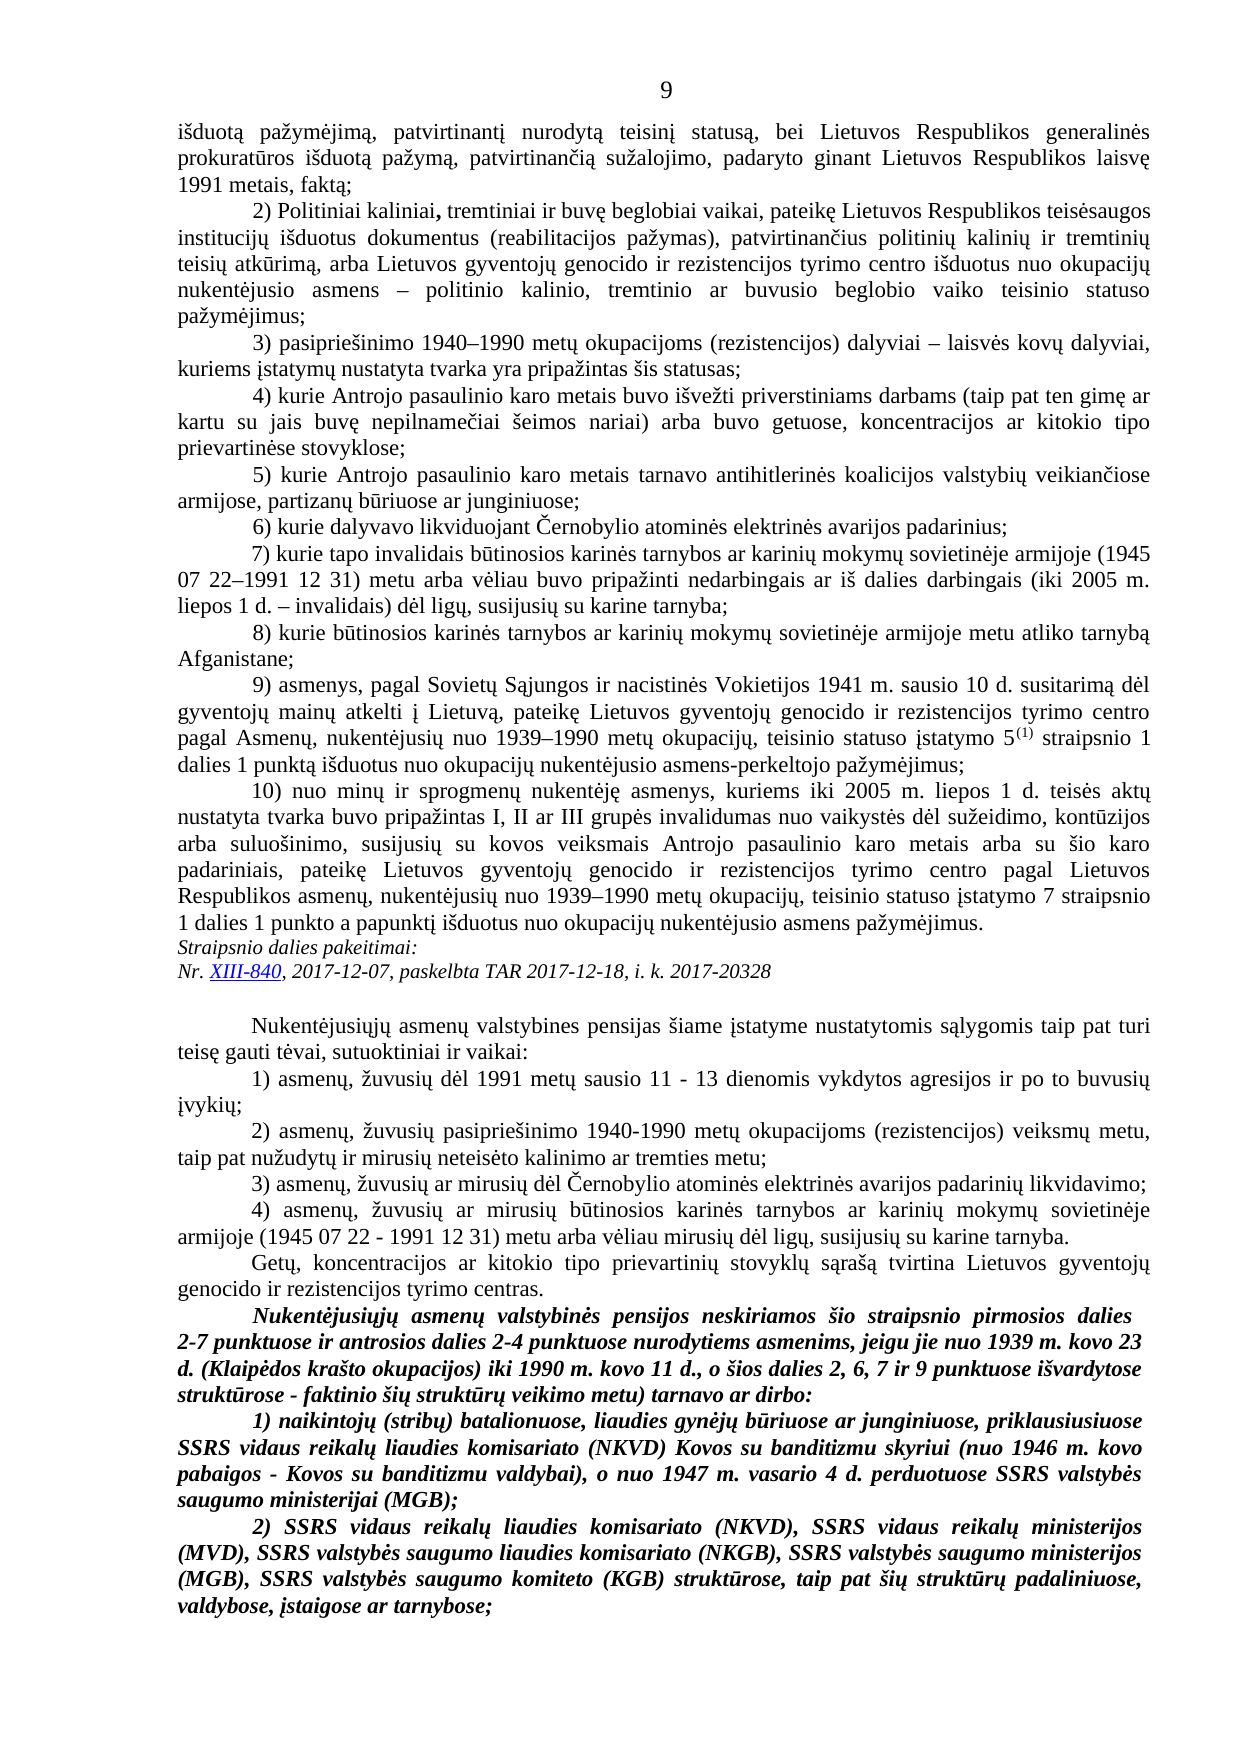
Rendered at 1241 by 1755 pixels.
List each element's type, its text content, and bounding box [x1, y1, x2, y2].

text 7) kurie tapo invalidais būtinosios karinės tarnybos ar karinių mokymų sovietinėje armijoje (1945 07 22–1991 12 31) metu arba vėliau buvo pripažinti nedarbingais ar iš dalies darbingais (iki 2005 m. liepos 1 d. – invalidais) dėl ligų, susijusių su karine tarnyba; [177, 540, 1152, 619]
text 2) Politiniai kaliniai, tremtiniai ir buvę beglobiai vaikai, pateikę Lietuvos Respublikos teisėsaugos institucijų išduotus dokumentus (reabilitacijos pažymas), patvirtinančius politinių kalinių ir tremtinių teisių atkūrimą, arba Lietuvos gyventojų genocido ir rezistencijos tyrimo centro išduotus nuo okupacijų nukentėjusio asmens – politinio kalinio, tremtinio ar buvusio beglobio vaiko teisinio statuso pažymėjimus; [177, 197, 1152, 329]
text 9) asmenys, pagal Sovietų Sąjungos ir nacistinės Vokietijos 1941 m. sausio 10 d. susitarimą dėl gyventojų mainų atkelti į Lietuvą, pateikę Lietuvos gyventojų genocido ir rezistencijos tyrimo centro pagal Asmenų, nukentėjusių nuo 1939–1990 metų okupacijų, teisinio statuso įstatymo 5(1) straipsnio 1 dalies 1 punktą išduotus nuo okupacijų nukentėjusio asmens-perkeltojo pažymėjimus; [177, 672, 1152, 777]
text 2) SSRS vidaus reikalų liaudies komisariato (NKVD), SSRS vidaus reikalų ministerijos (MVD), SSRS valstybės saugumo liaudies komisariato (NKGB), SSRS valstybės saugumo ministerijos (MGB), SSRS valstybės saugumo komiteto (KGB) struktūrose, taip pat šių struktūrų padaliniuose, valdybose, įstaigose ar tarnybose; [177, 1513, 1146, 1618]
text išduotą pažymėjimą, patvirtinantį nurodytą teisinį statusą, bei Lietuvos Respublikos generalinės prokuratūros išduotą pažymą, patvirtinančią sužalojimo, padaryto ginant Lietuvos Respublikos laisvę 1991 metais, faktą; [177, 118, 1152, 197]
text Getų, koncentracijos ar kitokio tipo prievartinių stovyklų sąrašą tvirtina Lietuvos gyventojų genocido ir rezistencijos tyrimo centras. [177, 1249, 1152, 1302]
text Nukentėjusiųjų asmenų valstybines pensijas šiame įstatyme nustatytomis sąlygomis taip pat turi teisę gauti tėvai, sutuoktiniai ir vaikai: [177, 1012, 1152, 1065]
text 1) asmenų, žuvusių dėl 1991 metų sausio 11 - 13 dienomis vykdytos agresijos ir po to buvusių įvykių; [177, 1065, 1152, 1117]
text 3) pasipriešinimo 1940–1990 metų okupacijoms (rezistencijos) dalyviai – laisvės kovų dalyviai, kuriems įstatymų nustatyta tvarka yra pripažintas šis statusas; [177, 329, 1152, 382]
text Nr. XIII-840, 2017-12-07, paskelbta TAR 2017-12-18, i. k. 2017-20328 [177, 959, 1152, 983]
text 4) asmenų, žuvusių ar mirusių būtinosios karinės tarnybos ar karinių mokymų sovietinėje armijoje (1945 07 22 - 1991 12 31) metu arba vėliau mirusių dėl ligų, susijusių su karine tarnyba. [177, 1196, 1152, 1249]
text 8) kurie būtinosios karinės tarnybos ar karinių mokymų sovietinėje armijoje metu atliko tarnybą Afganistane; [177, 619, 1152, 672]
text 6) kurie dalyvavo likviduojant Černobylio atominės elektrinės avarijos padarinius; [177, 513, 1152, 540]
text 4) kurie Antrojo pasaulinio karo metais buvo išvežti priverstiniams darbams (taip pat ten gimę ar kartu su jais buvę nepilnamečiai šeimos nariai) arba buvo getuose, koncentracijos ar kitokio tipo prievartinėse stovyklose; [177, 382, 1152, 461]
text 2) asmenų, žuvusių pasipriešinimo 1940-1990 metų okupacijoms (rezistencijos) veiksmų metu, taip pat nužudytų ir mirusių neteisėto kalinimo ar tremties metu; [177, 1117, 1152, 1170]
text Straipsnio dalies pakeitimai: [177, 935, 1152, 959]
text 1) naikintojų (stribų) batalionuose, liaudies gynėjų būriuose ar junginiuose, priklausiusiuose SSRS vidaus reikalų liaudies komisariato (NKVD) Kovos su banditizmu skyriui (nuo 1946 m. kovo pabaigos - Kovos su banditizmu valdybai), o nuo 1947 m. vasario 4 d. perduotuose SSRS valstybės saugumo ministerijai (MGB); [177, 1407, 1146, 1513]
text 10) nuo minų ir sprogmenų nukentėję asmenys, kuriems iki 2005 m. liepos 1 d. teisės aktų nustatyta tvarka buvo pripažintas I, II ar III grupės invalidumas nuo vaikystės dėl sužeidimo, kontūzijos arba suluošinimo, susijusių su kovos veiksmais Antrojo pasaulinio karo metais arba su šio karo padariniais, pateikę Lietuvos gyventojų genocido ir rezistencijos tyrimo centro pagal Lietuvos Respublikos asmenų, nukentėjusių nuo 1939–1990 metų okupacijų, teisinio statuso įstatymo 7 straipsnio 1 dalies 1 punkto a papunktį išduotus nuo okupacijų nukentėjusio asmens pažymėjimus. [177, 777, 1152, 935]
text 3) asmenų, žuvusių ar mirusių dėl Černobylio atominės elektrinės avarijos padarinių likvidavimo; [177, 1170, 1152, 1196]
text Nukentėjusiųjų asmenų valstybinės pensijos neskiriamos šio straipsnio pirmosios dalies 2-7 punktuose ir antrosios dalies 2-4 punktuose nurodytiems asmenims, jeigu jie nuo 1939 m. kovo 23 d. (Klaipėdos krašto okupacijos) iki 1990 m. kovo 11 d., o šios dalies 2, 6, 7 ir 9 punktuose išvardytose struktūrose - faktinio šių struktūrų veikimo metu) tarnavo ar dirbo: [177, 1302, 1146, 1407]
text 5) kurie Antrojo pasaulinio karo metais tarnavo antihitlerinės koalicijos valstybių veikiančiose armijose, partizanų būriuose ar junginiuose; [177, 461, 1152, 513]
